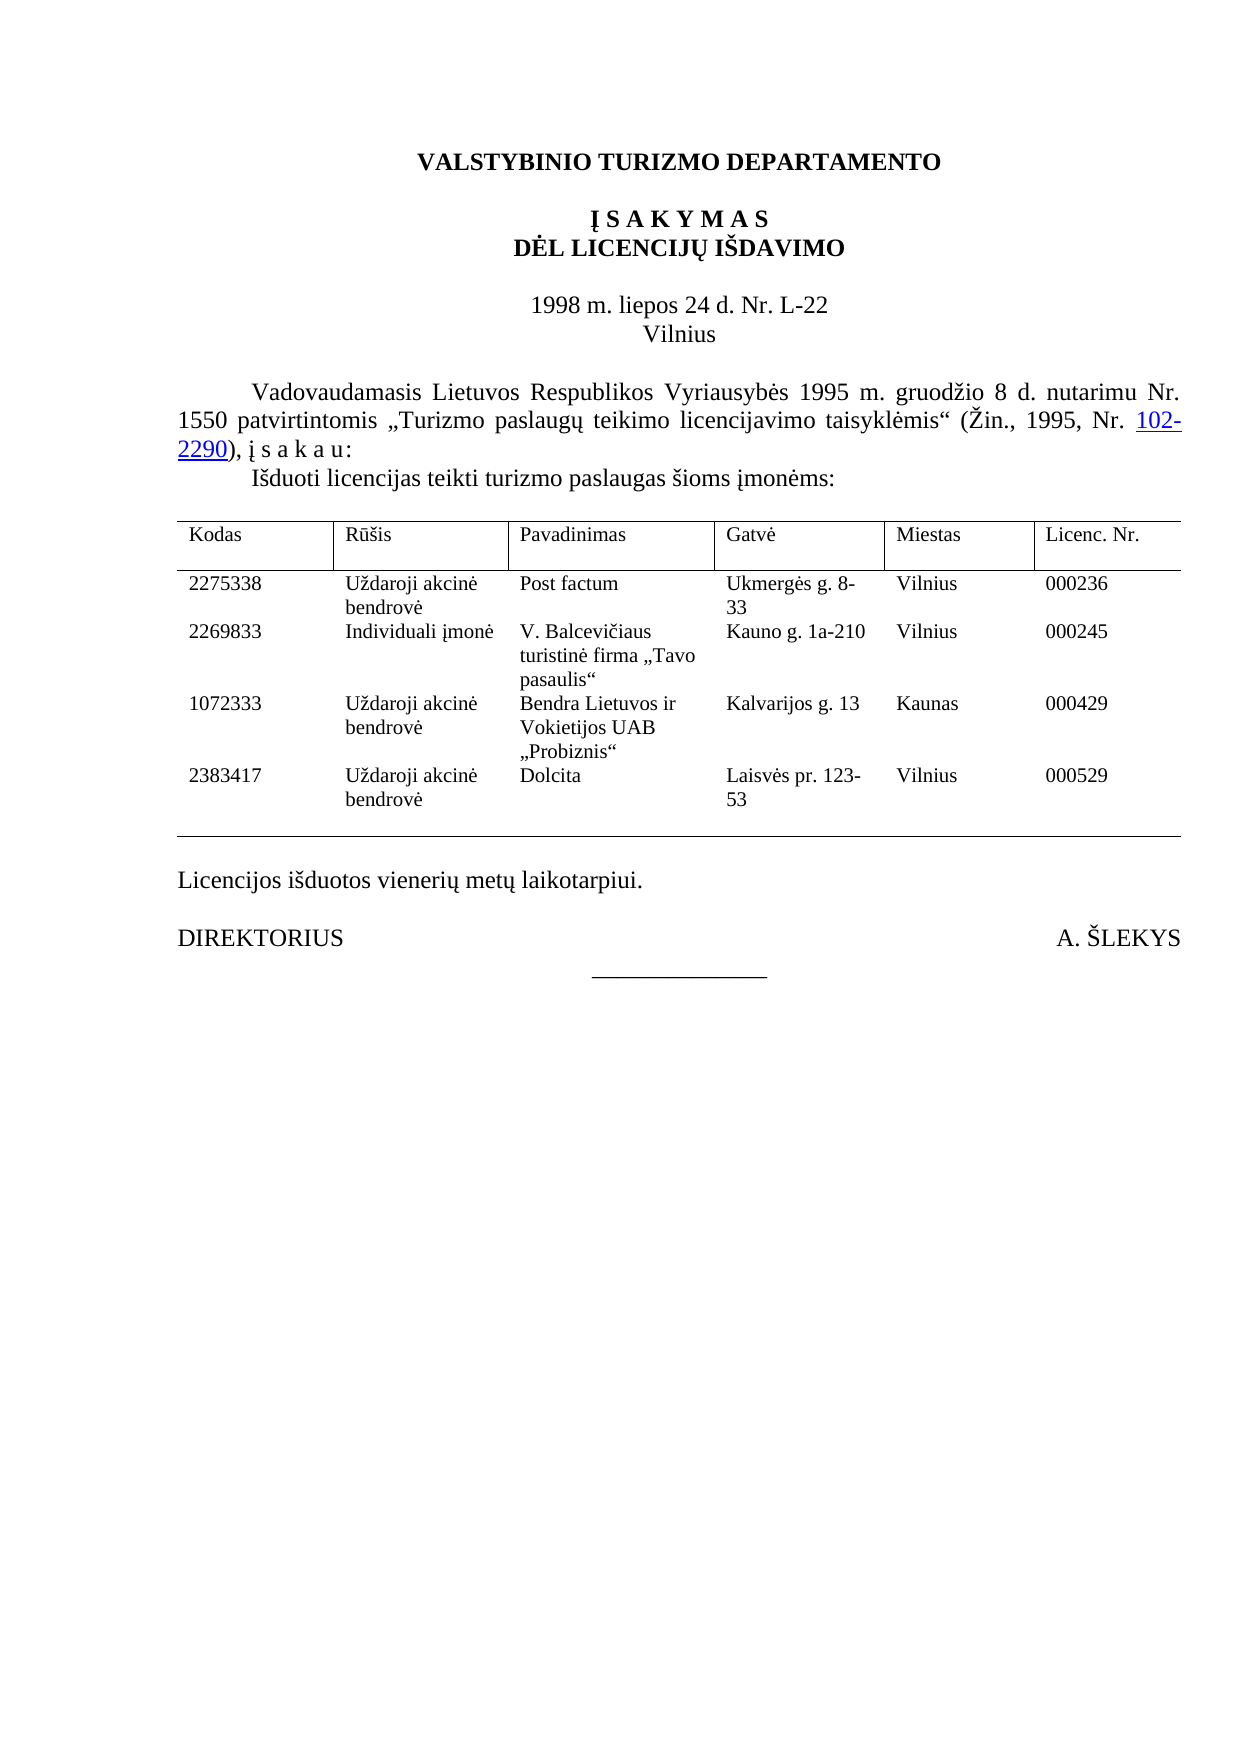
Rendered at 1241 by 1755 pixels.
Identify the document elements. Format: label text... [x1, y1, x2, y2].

table_header Miestas [885, 522, 1034, 546]
table_cell 000429 [1034, 691, 1181, 763]
table_cell Vilnius [885, 619, 1034, 691]
table_cell [885, 811, 1034, 836]
table_header Licenc. Nr. [1035, 522, 1181, 546]
text DĖL LICENCIJŲ IŠDAVIMO [177, 233, 1181, 262]
text Licencijos išduotos vienerių metų laikotarpiui. [177, 865, 1181, 894]
table_cell 000529 [1034, 763, 1181, 811]
table_cell Vilnius [885, 763, 1034, 811]
table_cell Uždaroji akcinė bendrovė [334, 763, 508, 811]
text 1998 m. liepos 24 d. Nr. L-22 [177, 291, 1181, 319]
table_header Kodas [177, 522, 333, 546]
table_cell Dolcita [508, 763, 715, 811]
table_cell 000245 [1034, 619, 1181, 691]
table_cell [334, 546, 508, 570]
table_cell [715, 546, 884, 570]
table_cell [177, 546, 333, 570]
table_cell 2383417 [177, 763, 334, 811]
table_cell [509, 546, 714, 570]
table_cell Vilnius [885, 571, 1034, 619]
table_cell Kauno g. 1a-210 [715, 619, 885, 691]
table_cell [177, 811, 334, 836]
table_cell [1034, 811, 1181, 836]
text DIREKTORIUS A. ŠLEKYS [177, 923, 1181, 952]
text Vilnius [177, 319, 1181, 348]
table_cell Laisvės pr. 123-53 [715, 763, 885, 811]
text Į S A K Y M A S [177, 204, 1181, 233]
table_cell Kalvarijos g. 13 [715, 691, 885, 763]
table_cell Uždaroji akcinė bendrovė [334, 571, 508, 619]
text Vadovaudamasis Lietuvos Respublikos Vyriausybės 1995 m. gruodžio 8 d. nutarimu Nr. 1550 patvirtintomis „Turizmo paslaugų teikimo licencijavimo taisyklėmis“ (Žin., 1995, Nr. 102-2290), įsakau: [177, 377, 1181, 463]
table_cell Uždaroji akcinė bendrovė [334, 691, 508, 763]
table_cell [1035, 546, 1181, 570]
table_cell [715, 811, 885, 836]
text Išduoti licencijas teikti turizmo paslaugas šioms įmonėms: [177, 463, 1181, 492]
table_cell [508, 811, 715, 836]
table_header Pavadinimas [509, 522, 714, 546]
table_header Rūšis [334, 522, 508, 546]
table_cell 1072333 [177, 691, 334, 763]
table_cell V. Balcevičiaus turistinė firma „Tavo pasaulis“ [508, 619, 715, 691]
table_cell Kaunas [885, 691, 1034, 763]
table_cell 2275338 [177, 571, 334, 619]
table_cell 2269833 [177, 619, 334, 691]
table_cell Individuali įmonė [334, 619, 508, 691]
table_cell Bendra Lietuvos ir Vokietijos UAB „Probiznis“ [508, 691, 715, 763]
table_cell Ukmergės g. 8-33 [715, 571, 885, 619]
table_header Gatvė [715, 522, 884, 546]
table_cell [885, 546, 1034, 570]
table_cell Post factum [508, 571, 715, 619]
table_cell 000236 [1034, 571, 1181, 619]
text VALSTYBINIO TURIZMO DEPARTAMENTO [177, 147, 1181, 176]
text ______________ [177, 952, 1181, 980]
table_cell [334, 811, 508, 836]
